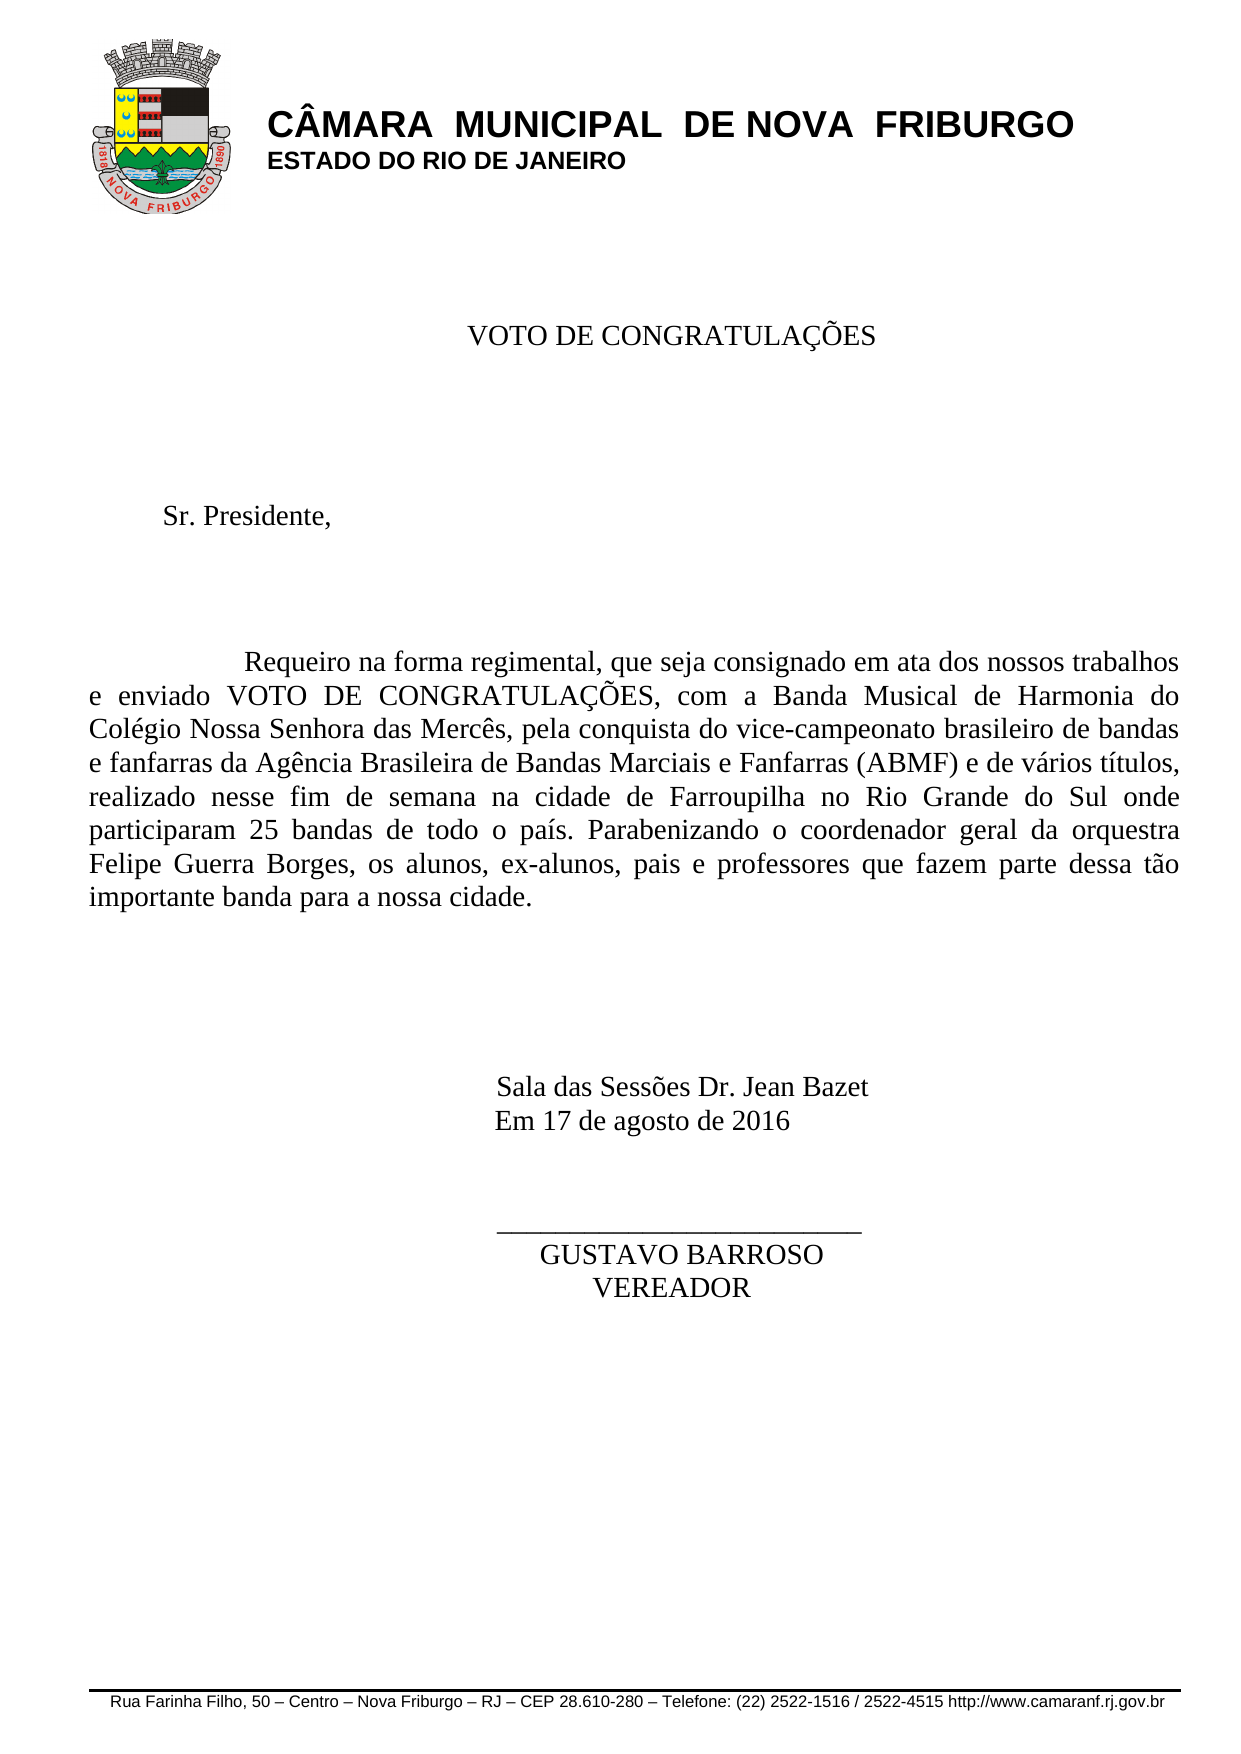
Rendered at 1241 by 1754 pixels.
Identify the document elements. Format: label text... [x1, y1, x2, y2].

text Em 17 de agosto de 2016 [89, 1103, 1181, 1136]
text Requeiro na forma regimental, que seja consignado em ata dos nossos trabalhos e enviado VOTO DE CONGRATULAÇÕES, com a Banda Musical de Harmonia do Colégio Nossa Senhora das Mercês, pela conquista do vice-campeonato brasileiro de bandas e fanfarras da Agência Brasileira de Bandas Marciais e Fanfarras (ABMF) e de vários títulos, realizado nesse fim de semana na cidade de Farroupilha no Rio Grande do Sul onde participaram 25 bandas de todo o país. Parabenizando o coordenador geral da orquestra Felipe Guerra Borges, os alunos, ex-alunos, pais e professores que fazem parte dessa tão importante banda para a nossa cidade. [89, 644, 1181, 913]
text Sala das Sessões Dr. Jean Bazet [89, 1069, 1181, 1103]
text VEREADOR [89, 1270, 1181, 1304]
text GUSTAVO BARROSO [89, 1237, 1181, 1270]
text _________________________ [89, 1203, 1181, 1237]
text VOTO DE CONGRATULAÇÕES [89, 318, 1181, 352]
text Sr. Presidente, [89, 498, 1181, 531]
